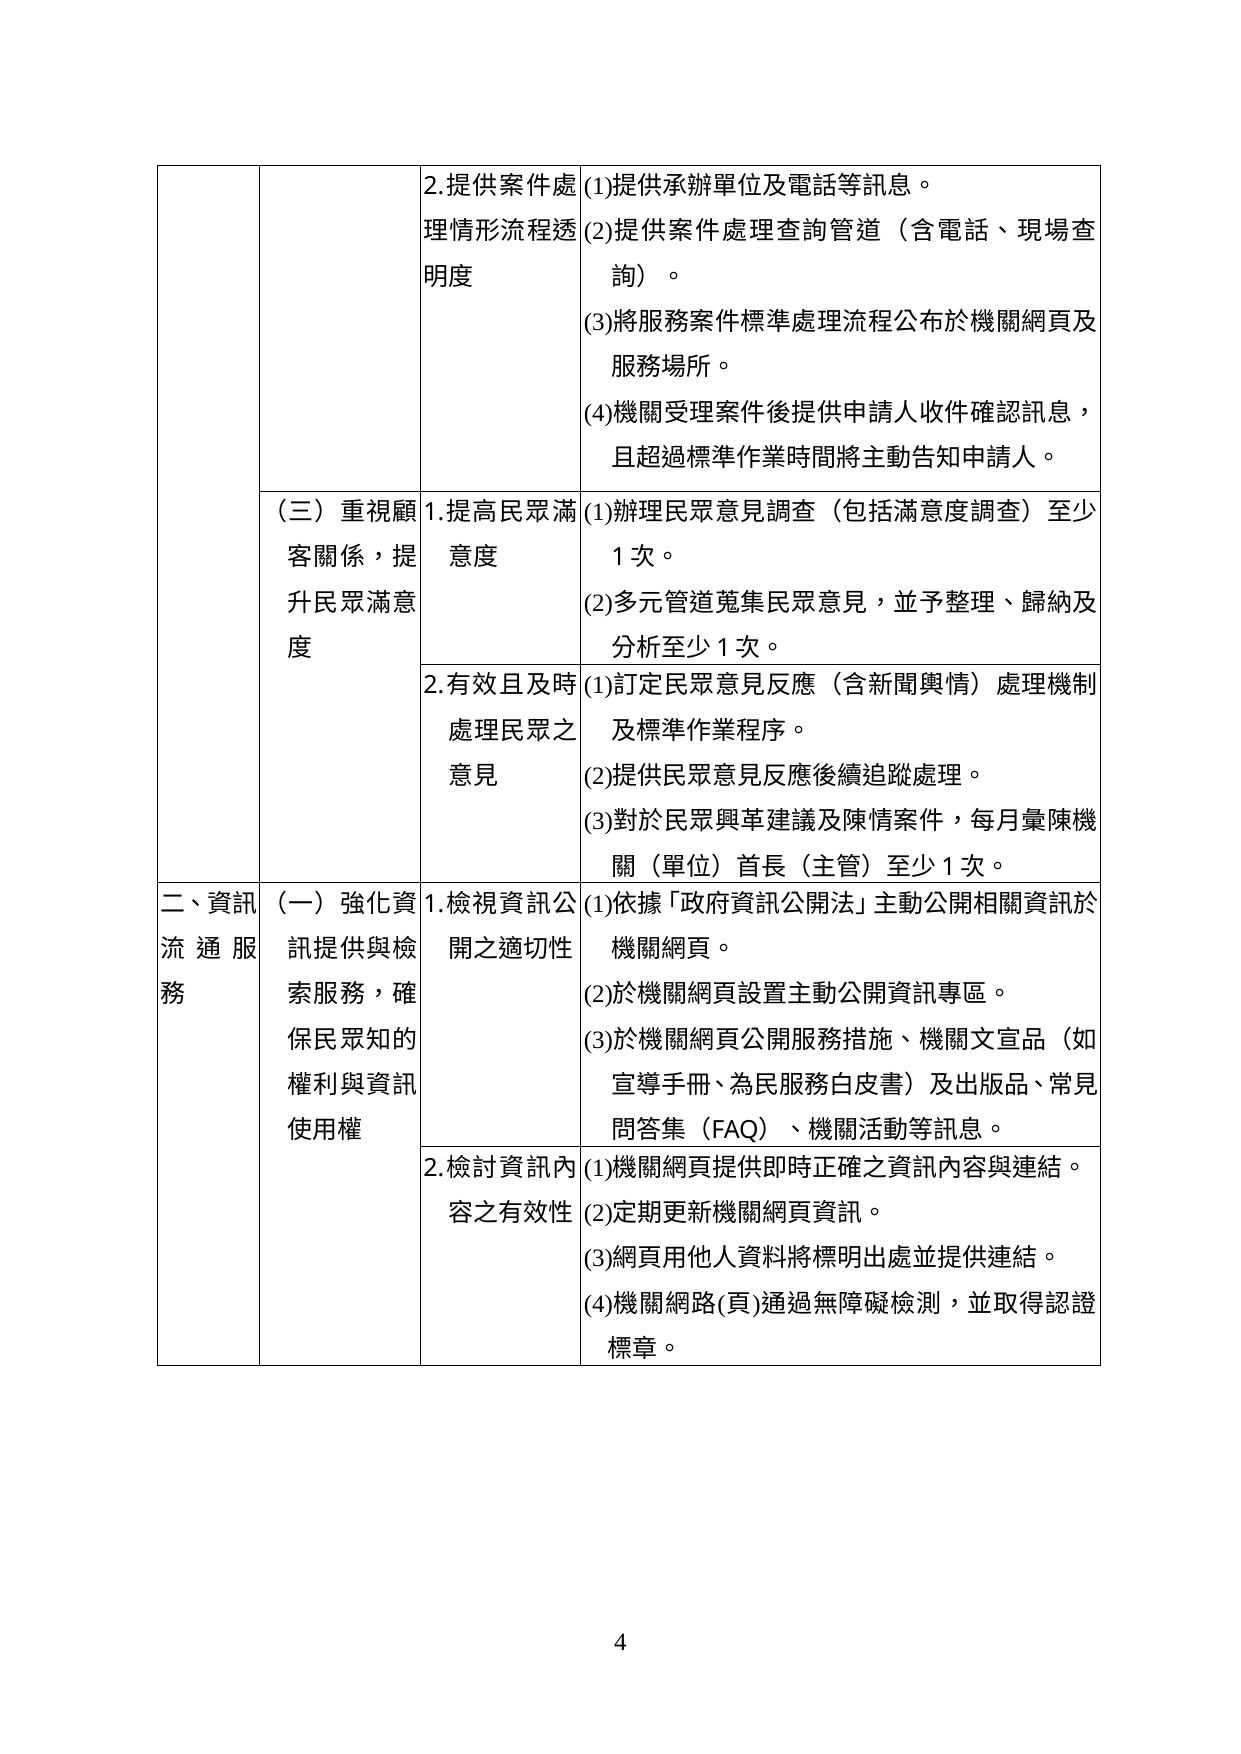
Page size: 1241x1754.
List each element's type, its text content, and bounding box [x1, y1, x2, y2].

table_cell （三）重視顧客關係，提升民眾滿意度 [260, 492, 420, 882]
table_cell (1)依據「政府資訊公開法」主動公開相關資訊於機關網頁。 (2)於機關網頁設置主動公開資訊專區。 (3)於機關網頁公開服務措施、機關文宣品（如宣導手冊、為民服務白皮書）及出版品、常見問答集（FAQ）、機關活動等訊息。 [581, 883, 1100, 1146]
table_cell (1)提供承辦單位及電話等訊息。 (2)提供案件處理查詢管道（含電話、現場查詢）。 (3)將服務案件標準處理流程公布於機關網頁及服務場所。 (4)機關受理案件後提供申請人收件確認訊息，且超過標準作業時間將主動告知申請人。 [581, 166, 1100, 491]
table_cell [260, 166, 420, 491]
table_cell 1.檢視資訊公開之適切性 [421, 883, 580, 1146]
table_cell （一）強化資訊提供與檢索服務，確保民眾知的權利與資訊使用權 [260, 883, 420, 1365]
table_cell 2.檢討資訊內容之有效性 [421, 1147, 580, 1365]
table_cell 1.提高民眾滿意度 [421, 492, 580, 664]
table_cell 二、資訊流通服務 [158, 883, 259, 1365]
table_cell (1)辦理民眾意見調查（包括滿意度調查）至少1次。 (2)多元管道蒐集民眾意見，並予整理、歸納及分析至少1次。 [581, 492, 1100, 664]
table_cell (1)訂定民眾意見反應（含新聞輿情）處理機制及標準作業程序。 (2)提供民眾意見反應後續追蹤處理。 (3)對於民眾興革建議及陳情案件，每月彙陳機關（單位）首長（主管）至少1次。 [581, 665, 1100, 882]
table_cell 2.有效且及時處理民眾之意見 [421, 665, 580, 882]
table_cell (1)機關網頁提供即時正確之資訊內容與連結。 (2)定期更新機關網頁資訊。 (3)網頁用他人資料將標明出處並提供連結。 (4)機關網路(頁)通過無障礙檢測，並取得認證標章。 [581, 1147, 1100, 1365]
table_cell [158, 166, 259, 882]
table_cell 2.提供案件處理情形流程透明度 [421, 166, 580, 491]
